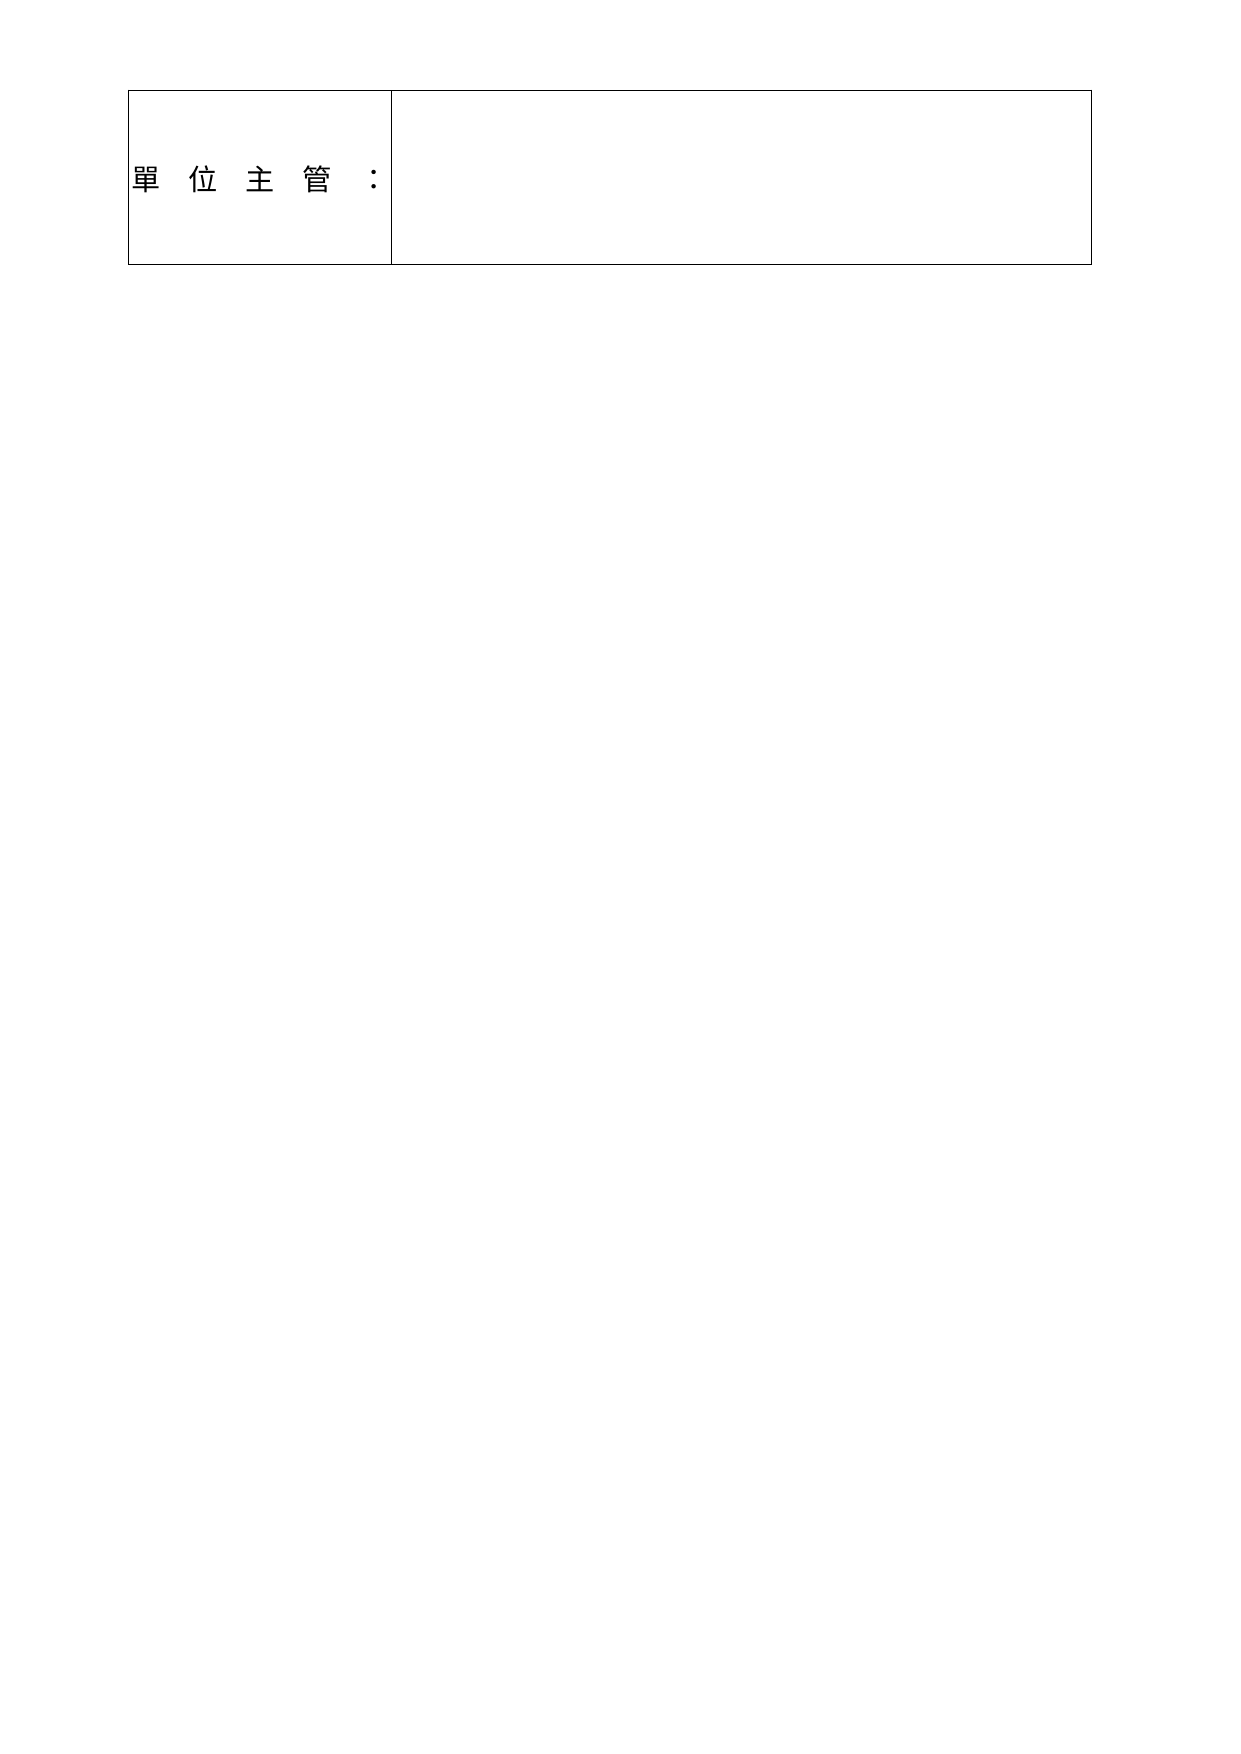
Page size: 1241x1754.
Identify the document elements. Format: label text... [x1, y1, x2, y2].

table_cell 單位主管： [129, 91, 391, 264]
table_cell [392, 91, 1091, 264]
